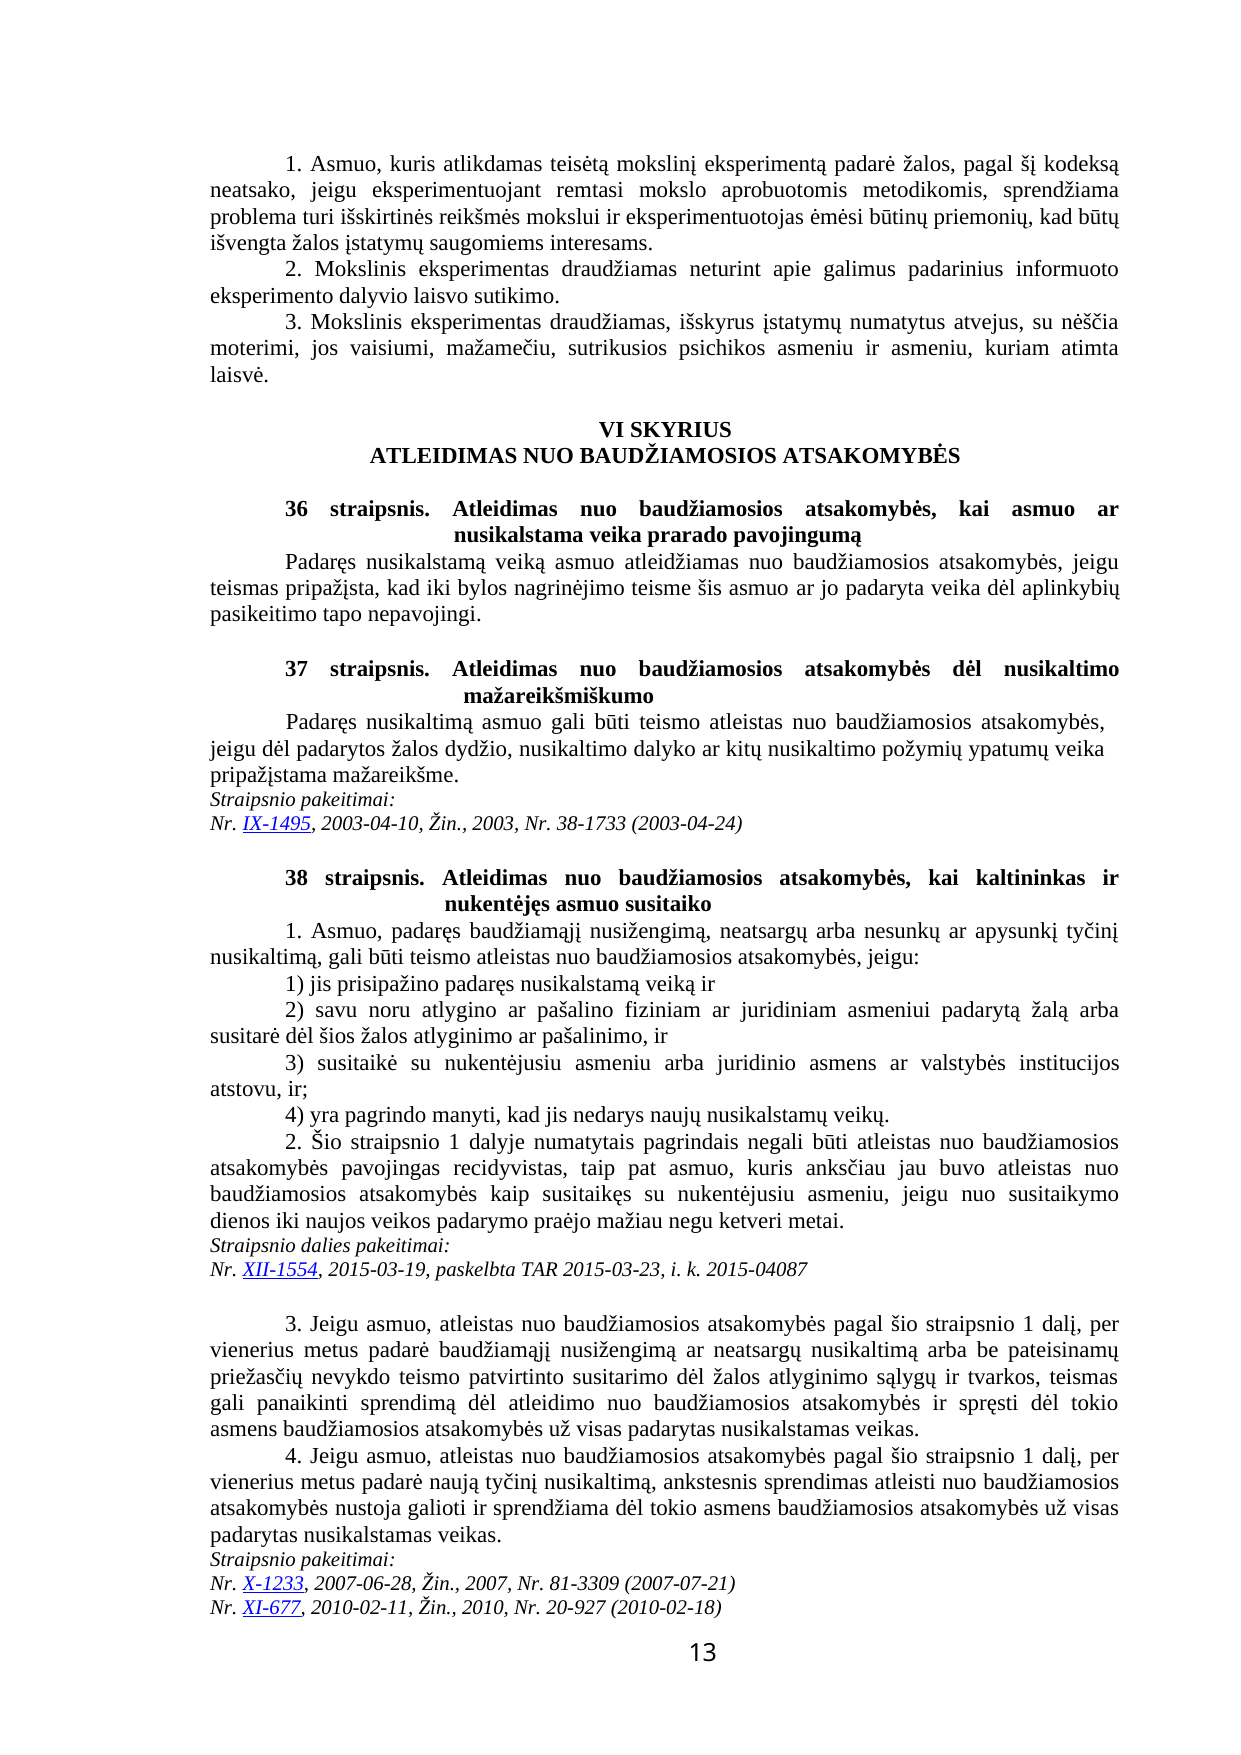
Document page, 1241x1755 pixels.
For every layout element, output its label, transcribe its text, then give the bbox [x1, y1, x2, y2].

text 1. Asmuo, padaręs baudžiamąjį nusižengimą, neatsargų arba nesunkų ar apysunkį tyčinį nusikaltimą, gali būti teismo atleistas nuo baudžiamosios atsakomybės, jeigu: [210, 917, 1120, 969]
text 2) savu noru atlygino ar pašalino fiziniam ar juridiniam asmeniui padarytą žalą arba susitarė dėl šios žalos atlyginimo ar pašalinimo, ir [210, 996, 1120, 1049]
text 2. Mokslinis eksperimentas draudžiamas neturint apie galimus padarinius informuoto eksperimento dalyvio laisvo sutikimo. [210, 255, 1120, 308]
text 1) jis prisipažino padaręs nusikalstamą veiką ir [210, 969, 1120, 996]
text Padaręs nusikalstamą veiką asmuo atleidžiamas nuo baudžiamosios atsakomybės, jeigu teismas pripažįsta, kad iki bylos nagrinėjimo teisme šis asmuo ar jo padaryta veika dėl aplinkybių pasikeitimo tapo nepavojingi. [210, 548, 1120, 627]
text Straipsnio pakeitimai: [210, 787, 1120, 811]
text Nr. XI-677, 2010-02-11, Žin., 2010, Nr. 20-927 (2010-02-18) [210, 1595, 1120, 1619]
text 36 straipsnis. Atleidimas nuo baudžiamosios atsakomybės, kai asmuo ar nusikalstama veika prarado pavojingumą [285, 495, 1120, 548]
text Straipsnio pakeitimai: [210, 1547, 1120, 1571]
text 2. Šio straipsnio 1 dalyje numatytais pagrindais negali būti atleistas nuo baudžiamosios atsakomybės pavojingas recidyvistas, taip pat asmuo, kuris anksčiau jau buvo atleistas nuo baudžiamosios atsakomybės kaip susitaikęs su nukentėjusiu asmeniu, jeigu nuo susitaikymo dienos iki naujos veikos padarymo praėjo mažiau negu ketveri metai. [210, 1128, 1120, 1233]
text 37 straipsnis. Atleidimas nuo baudžiamosios atsakomybės dėl nusikaltimo mažareikšmiškumo [285, 656, 1120, 708]
text 3. Jeigu asmuo, atleistas nuo baudžiamosios atsakomybės pagal šio straipsnio 1 dalį, per vienerius metus padarė baudžiamąjį nusižengimą ar neatsargų nusikaltimą arba be pateisinamų priežasčių nevykdo teismo patvirtinto susitarimo dėl žalos atlyginimo sąlygų ir tvarkos, teismas gali panaikinti sprendimą dėl atleidimo nuo baudžiamosios atsakomybės ir spręsti dėl tokio asmens baudžiamosios atsakomybės už visas padarytas nusikalstamas veikas. [210, 1310, 1120, 1442]
text 3. Mokslinis eksperimentas draudžiamas, išskyrus įstatymų numatytus atvejus, su nėščia moterimi, jos vaisiumi, mažamečiu, sutrikusios psichikos asmeniu ir asmeniu, kuriam atimta laisvė. [210, 308, 1120, 387]
text 4) yra pagrindo manyti, kad jis nedarys naujų nusikalstamų veikų. [210, 1101, 1120, 1128]
text Nr. XII-1554, 2015-03-19, paskelbta TAR 2015-03-23, i. k. 2015-04087 [210, 1257, 1120, 1281]
text 38 straipsnis. Atleidimas nuo baudžiamosios atsakomybės, kai kaltininkas ir nukentėjęs asmuo susitaiko [285, 864, 1120, 917]
text Padaręs nusikaltimą asmuo gali būti teismo atleistas nuo baudžiamosios atsakomybės, jeigu dėl padarytos žalos dydžio, nusikaltimo dalyko ar kitų nusikaltimo požymių ypatumų veika pripažįstama mažareikšme. [210, 708, 1106, 787]
text 1. Asmuo, kuris atlikdamas teisėtą mokslinį eksperimentą padarė žalos, pagal šį kodeksą neatsako, jeigu eksperimentuojant remtasi mokslo aprobuotomis metodikomis, sprendžiama problema turi išskirtinės reikšmės mokslui ir eksperimentuotojas ėmėsi būtinų priemonių, kad būtų išvengta žalos įstatymų saugomiems interesams. [210, 150, 1120, 255]
text VI SKYRIUS [210, 416, 1120, 442]
text ATLEIDIMAS NUO BAUDŽIAMOSIOS ATSAKOMYBĖS [210, 442, 1120, 469]
text Straipsnio dalies pakeitimai: [210, 1233, 1120, 1257]
text Nr. IX-1495, 2003-04-10, Žin., 2003, Nr. 38-1733 (2003-04-24) [210, 811, 1120, 835]
text 3) susitaikė su nukentėjusiu asmeniu arba juridinio asmens ar valstybės institucijos atstovu, ir; [210, 1049, 1120, 1101]
text 4. Jeigu asmuo, atleistas nuo baudžiamosios atsakomybės pagal šio straipsnio 1 dalį, per vienerius metus padarė naują tyčinį nusikaltimą, ankstesnis sprendimas atleisti nuo baudžiamosios atsakomybės nustoja galioti ir sprendžiama dėl tokio asmens baudžiamosios atsakomybės už visas padarytas nusikalstamas veikas. [210, 1442, 1120, 1547]
text Nr. X-1233, 2007-06-28, Žin., 2007, Nr. 81-3309 (2007-07-21) [210, 1571, 1120, 1595]
